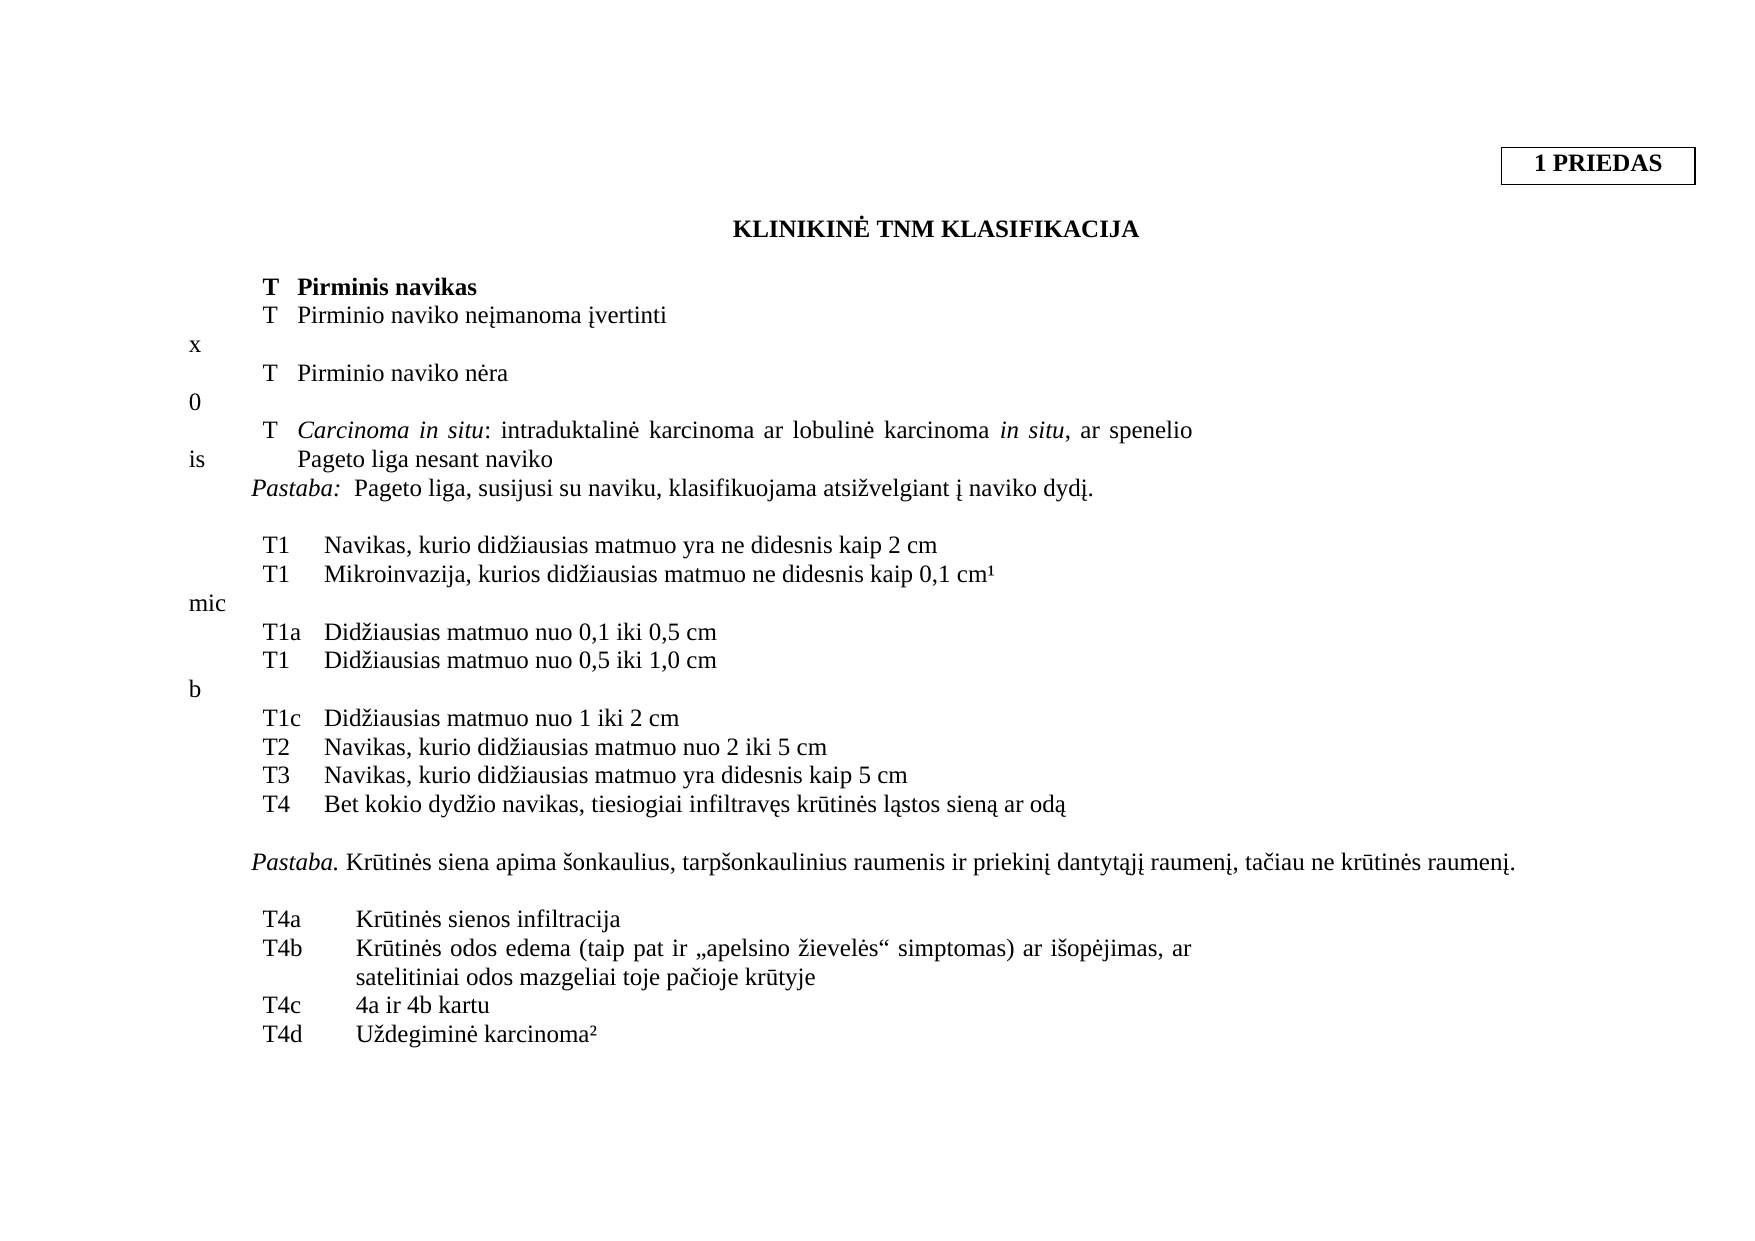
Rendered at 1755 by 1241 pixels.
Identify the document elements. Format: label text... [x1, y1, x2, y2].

table_cell Navikas, kurio didžiausias matmuo nuo 2 iki 5 cm [313, 732, 1204, 760]
table_cell Didžiausias matmuo nuo 1 iki 2 cm [313, 703, 1204, 732]
table_header 1 priedas [1502, 148, 1694, 184]
text Pastaba: Pageto liga, susijusi su naviku, klasifikuojama atsižvelgiant į naviko dydį. [177, 473, 1695, 502]
table_cell Uždegiminė karcinoma² [344, 1019, 1204, 1048]
table_cell T1c [177, 703, 313, 732]
table_cell Navikas, kurio didžiausias matmuo yra didesnis kaip 5 cm [313, 760, 1204, 789]
table_header T1 [177, 530, 313, 559]
text Klinikinė TNM klasifikacija [177, 214, 1695, 243]
text Pastaba. Krūtinės siena apima šonkaulius, tarpšonkaulinius raumenis ir priekinį dantytąjį raumenį, tačiau ne krūtinės raumenį. [177, 847, 1695, 875]
table_cell Carcinoma in situ: intraduktalinė karcinoma ar lobulinė karcinoma in situ, ar spenelio Pageto liga nesant naviko [286, 415, 1204, 473]
table_cell T4 [177, 789, 313, 818]
table_header Krūtinės sienos infiltracija [344, 904, 1204, 933]
table_cell Mikroinvazija, kurios didžiausias matmuo ne didesnis kaip 0,1 cm¹ [313, 559, 1204, 617]
table_cell T0 [177, 358, 286, 415]
table_cell T1mic [177, 559, 313, 617]
table_cell Tis [177, 415, 286, 473]
table_cell T4b [177, 933, 344, 990]
table_cell Didžiausias matmuo nuo 0,5 iki 1,0 cm [313, 645, 1204, 703]
table_header Pirminis navikas [286, 272, 1204, 300]
table_cell 4a ir 4b kartu [344, 990, 1204, 1019]
table_cell Bet kokio dydžio navikas, tiesiogiai infiltravęs krūtinės ląstos sieną ar odą [313, 789, 1204, 818]
table_cell Didžiausias matmuo nuo 0,1 iki 0,5 cm [313, 617, 1204, 645]
table_cell T3 [177, 760, 313, 789]
table_header T [177, 272, 286, 300]
table_cell T2 [177, 732, 313, 760]
table_cell T4d [177, 1019, 344, 1048]
table_header Navikas, kurio didžiausias matmuo yra ne didesnis kaip 2 cm [313, 530, 1204, 559]
table_cell Pirminio naviko nėra [286, 358, 1204, 415]
table_cell T1b [177, 645, 313, 703]
table_cell Tx [177, 300, 286, 358]
table_cell Krūtinės odos edema (taip pat ir „apelsino žievelės“ simptomas) ar išopėjimas, ar satelitiniai odos mazgeliai toje pačioje krūtyje [344, 933, 1204, 990]
table_cell Pirminio naviko neįmanoma įvertinti [286, 300, 1204, 358]
table_cell T4c [177, 990, 344, 1019]
table_cell T1a [177, 617, 313, 645]
table_header T4a [177, 904, 344, 933]
